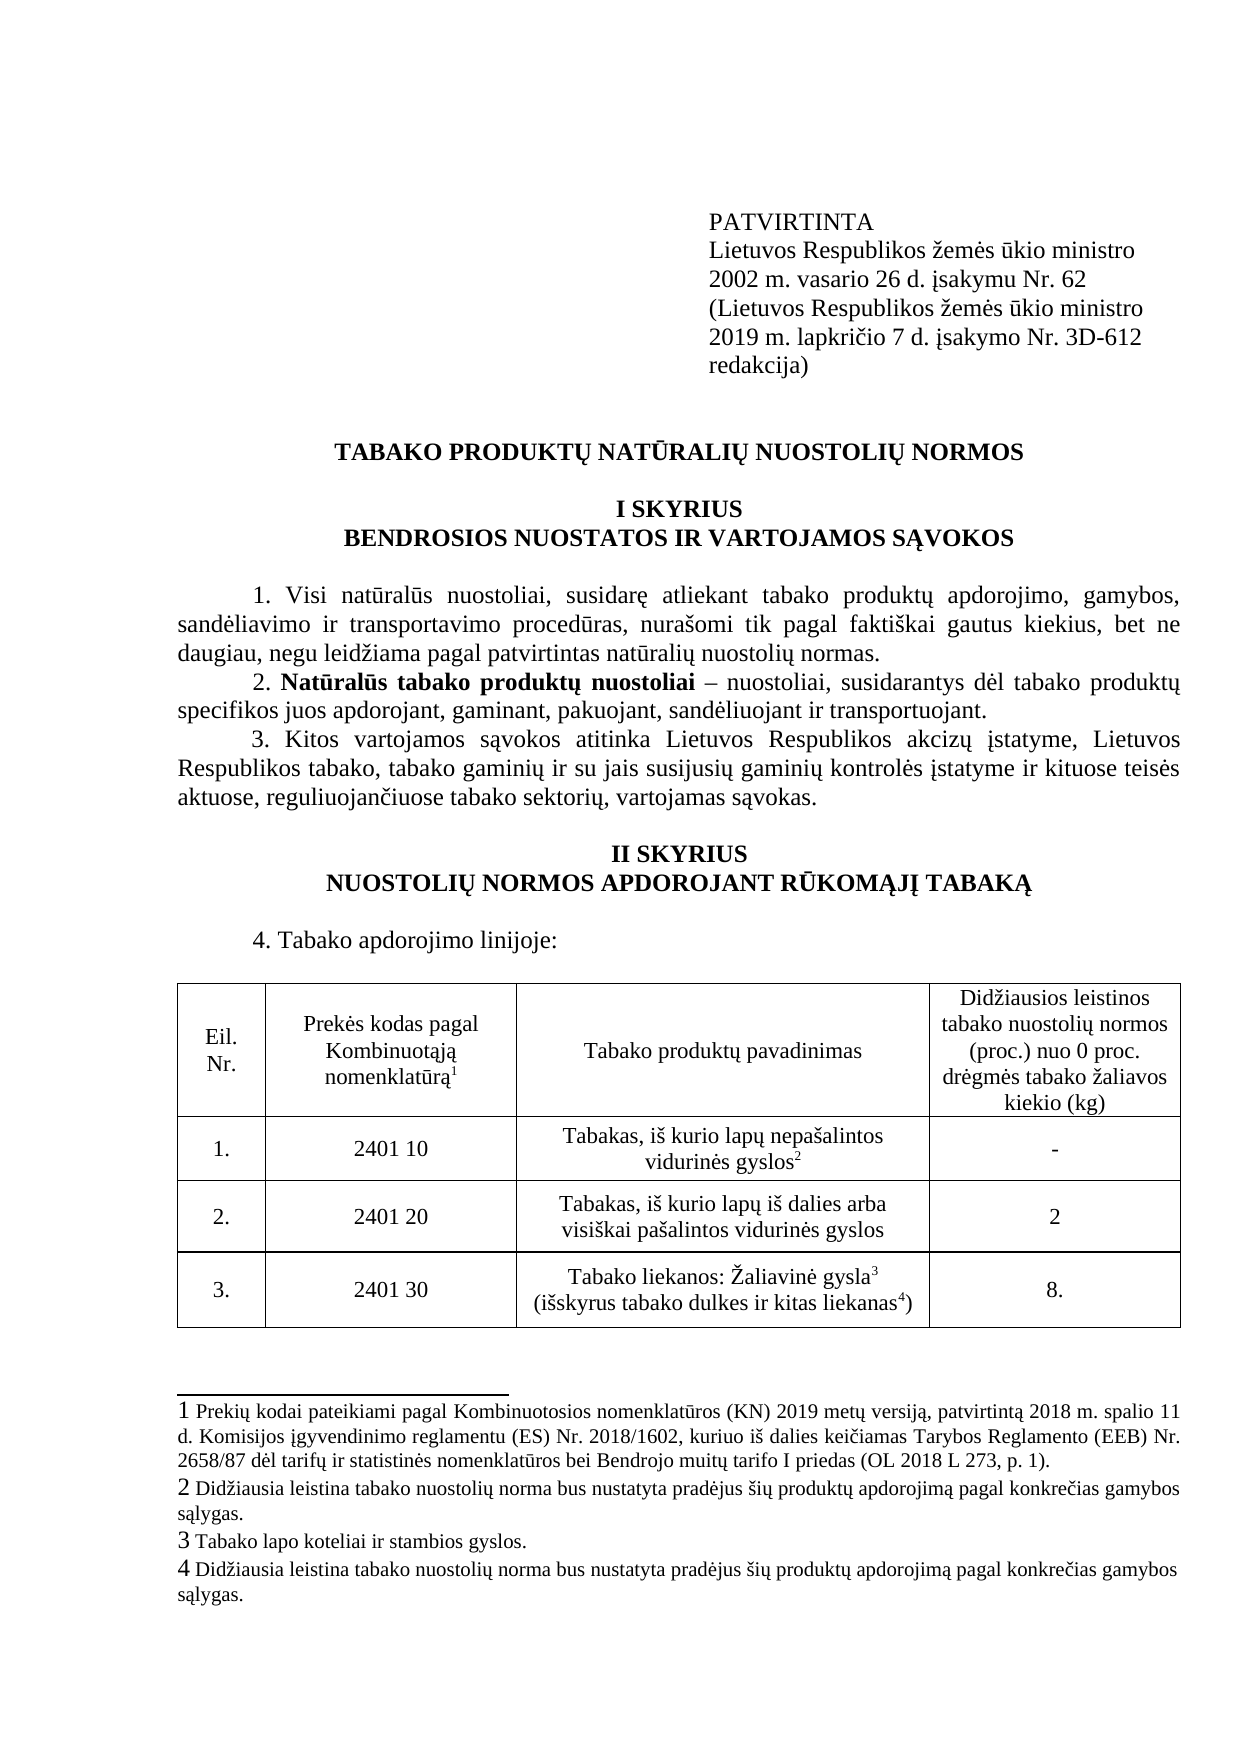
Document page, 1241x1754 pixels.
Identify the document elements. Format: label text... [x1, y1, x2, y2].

table_cell 8. [930, 1253, 1180, 1327]
text BENDROSIOS NUOSTATOS IR VARTOJAMOS SĄVOKOS [177, 523, 1181, 552]
text 2002 m. vasario 26 d. įsakymu Nr. 62 [177, 264, 1181, 293]
table_header Eil. Nr. [178, 984, 265, 1116]
table_cell 2401 30 [266, 1253, 516, 1327]
table_cell 2. [178, 1181, 265, 1251]
text PATVIRTINTA [177, 207, 1181, 235]
text I SKYRIUS [177, 494, 1181, 523]
table_header Tabako produktų pavadinimas [517, 984, 929, 1116]
table_header Didžiausios leistinos tabako nuostolių normos (proc.) nuo 0 proc. drėgmės tabako žaliavos kiekio (kg) [930, 984, 1180, 1116]
table_cell - [930, 1117, 1180, 1180]
text 2019 m. lapkričio 7 d. įsakymo Nr. 3D-612 [709, 322, 1181, 350]
text redakcija) [709, 350, 1181, 379]
table_cell 2 [930, 1181, 1180, 1251]
table_cell 2401 10 [266, 1117, 516, 1180]
text 1. Visi natūralūs nuostoliai, susidarę atliekant tabako produktų apdorojimo, gamybos, sandėliavimo ir transportavimo procedūras, nurašomi tik pagal faktiškai gautus kiekius, bet ne daugiau, negu leidžiama pagal patvirtintas natūralių nuostolių normas. [177, 580, 1181, 667]
text II SKYRIUS [177, 839, 1181, 868]
table_cell Tabakas, iš kurio lapų iš dalies arba visiškai pašalintos vidurinės gyslos [517, 1181, 929, 1251]
text 4. Tabako apdorojimo linijoje: [177, 925, 1181, 954]
text 3. Kitos vartojamos sąvokos atitinka Lietuvos Respublikos akcizų įstatyme, Lietuvos Respublikos tabako, tabako gaminių ir su jais susijusių gaminių kontrolės įstatyme ir kituose teisės aktuose, reguliuojančiuose tabako sektorių, vartojamas sąvokas. [177, 724, 1181, 810]
text NUOSTOLIŲ NORMOS APDOROJANT Rūkomąjį TABAKĄ [177, 868, 1181, 897]
text 2. Natūralūs tabako produktų nuostoliai – nuostoliai, susidarantys dėl tabako produktų specifikos juos apdorojant, gaminant, pakuojant, sandėliuojant ir transportuojant. [177, 667, 1181, 724]
table_header Prekės kodas pagal Kombinuotąją nomenklatūrą [266, 984, 516, 1116]
table_cell 2401 20 [266, 1181, 516, 1251]
text TABAKO PRODUKTŲ NATŪRALIŲ NUOSTOLIŲ NORMOS [177, 437, 1181, 465]
table_cell 3. [178, 1253, 265, 1327]
text (Lietuvos Respublikos žemės ūkio ministro [709, 293, 1181, 322]
table_cell Tabakas, iš kurio lapų nepašalintos vidurinės gyslos [517, 1117, 929, 1180]
table_cell Tabako liekanos: Žaliavinė gysla (išskyrus tabako dulkes ir kitas liekanas) [517, 1253, 929, 1327]
text Lietuvos Respublikos žemės ūkio ministro [177, 235, 1181, 264]
table_cell 1. [178, 1117, 265, 1180]
